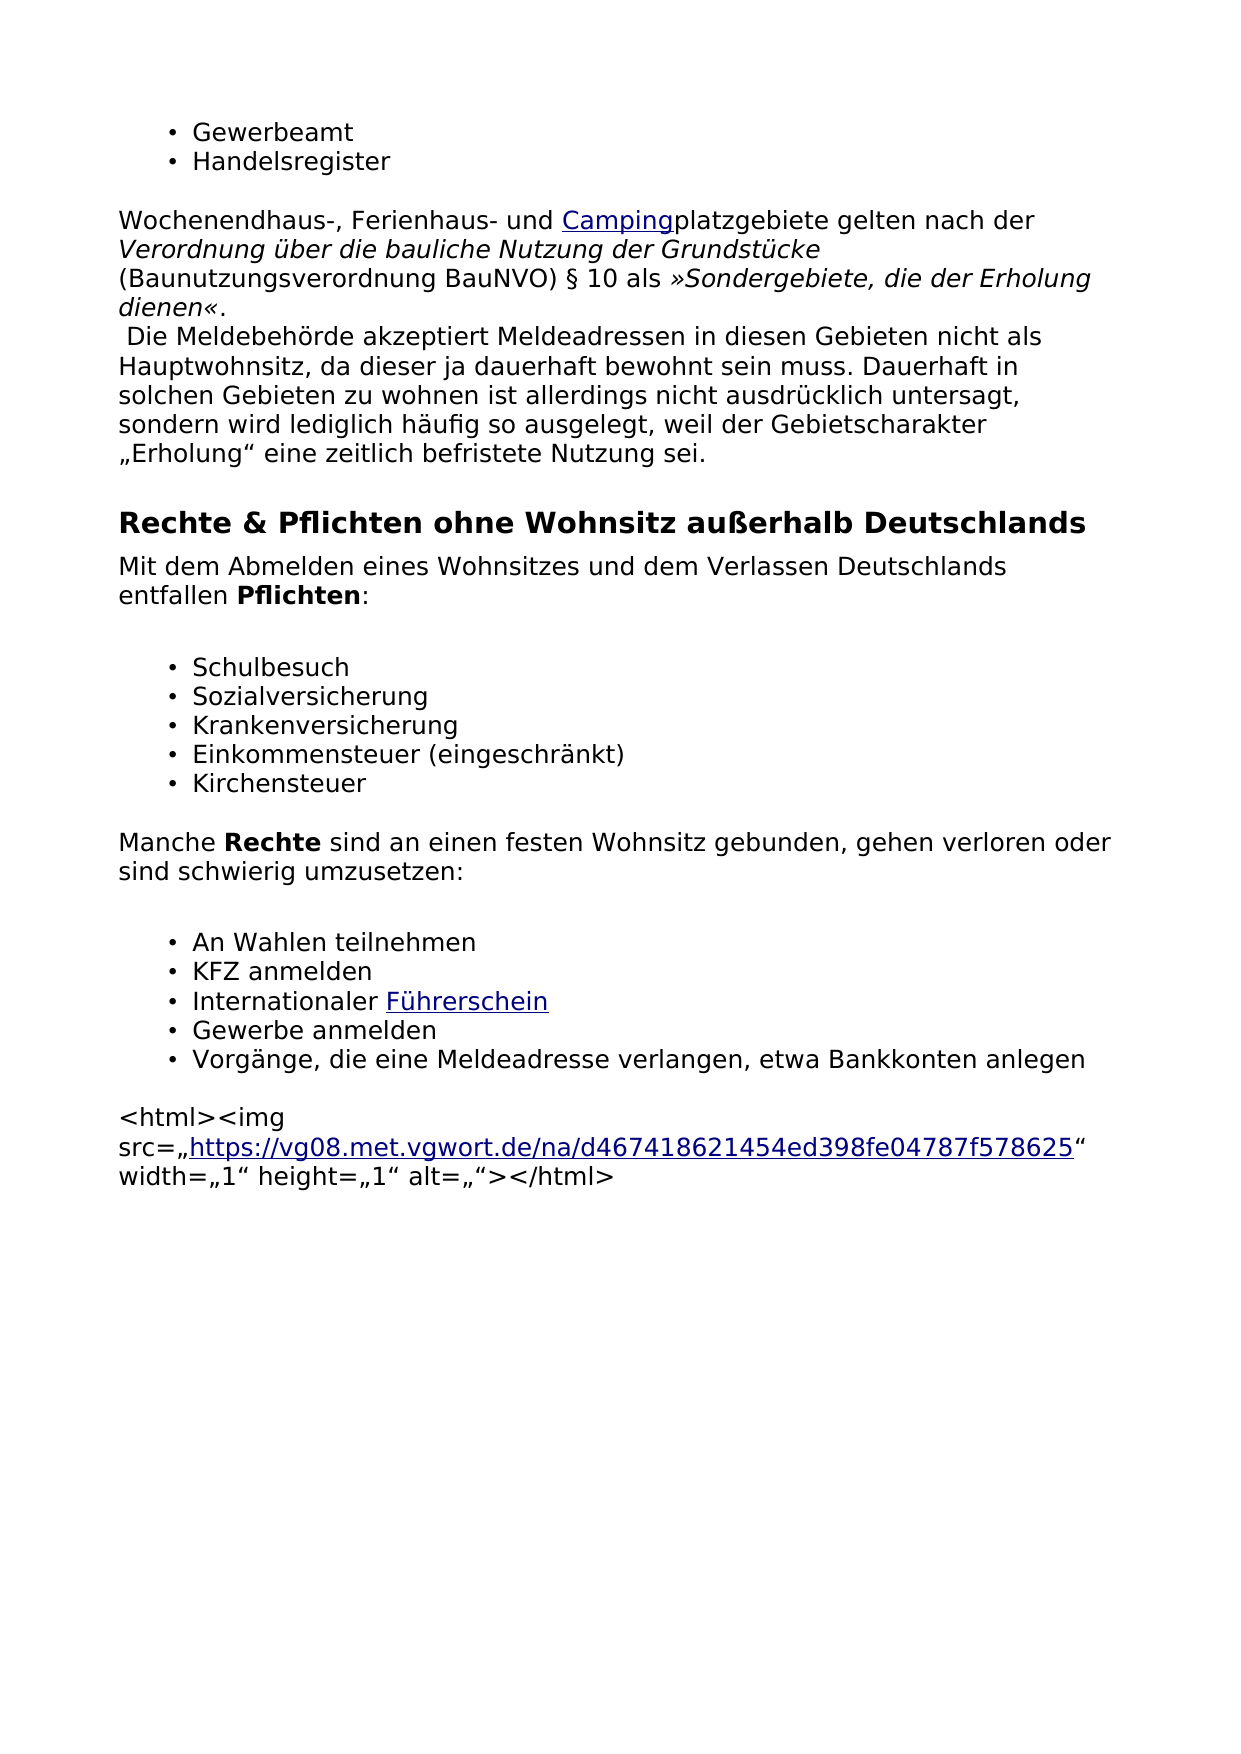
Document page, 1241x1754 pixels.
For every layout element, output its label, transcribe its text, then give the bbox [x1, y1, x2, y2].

list Einkommensteuer (eingeschränkt) [177, 740, 1122, 769]
list Krankenversicherung [177, 711, 1122, 740]
list Gewerbe anmelden [177, 1016, 1122, 1045]
list KFZ anmelden [177, 957, 1122, 987]
list Vorgänge, die eine Meldeadresse verlangen, etwa Bankkonten anlegen [177, 1045, 1122, 1074]
text Manche Rechte sind an einen festen Wohnsitz gebunden, gehen verloren oder sind schwierig umzusetzen: [118, 828, 1122, 886]
list Handelsregister [177, 147, 1122, 176]
text <html><img src=„https://vg08.met.vgwort.de/na/d467418621454ed398fe04787f578625“ width=„1“ height=„1“ alt=„“></html> [118, 1104, 1122, 1191]
list Kirchensteuer [177, 769, 1122, 798]
list Gewerbeamt [177, 118, 1122, 147]
text Wochenendhaus-, Ferienhaus- und Campingplatzgebiete gelten nach der Verordnung über die bauliche Nutzung der Grundstücke (Baunutzungsverordnung BauNVO) § 10 als »Sondergebiete, die der Erholung dienen«. Die Meldebehörde akzeptiert Meldeadressen in diesen Gebieten nicht als Hauptwohnsitz, da dieser ja dauerhaft bewohnt sein muss. Dauerhaft in solchen Gebieten zu wohnen ist allerdings nicht ausdrücklich untersagt, sondern wird lediglich häufig so ausgelegt, weil der Gebietscharakter „Erholung“ eine zeitlich befristete Nutzung sei. [118, 206, 1122, 468]
list An Wahlen teilnehmen [177, 928, 1122, 957]
list Schulbesuch [177, 653, 1122, 682]
text Mit dem Abmelden eines Wohnsitzes und dem Verlassen Deutschlands entfallen Pflichten: [118, 552, 1122, 611]
list Sozialversicherung [177, 682, 1122, 711]
list Internationaler Führerschein [177, 987, 1122, 1016]
subtitle Rechte & Pflichten ohne Wohnsitz außerhalb Deutschlands [118, 506, 1122, 540]
